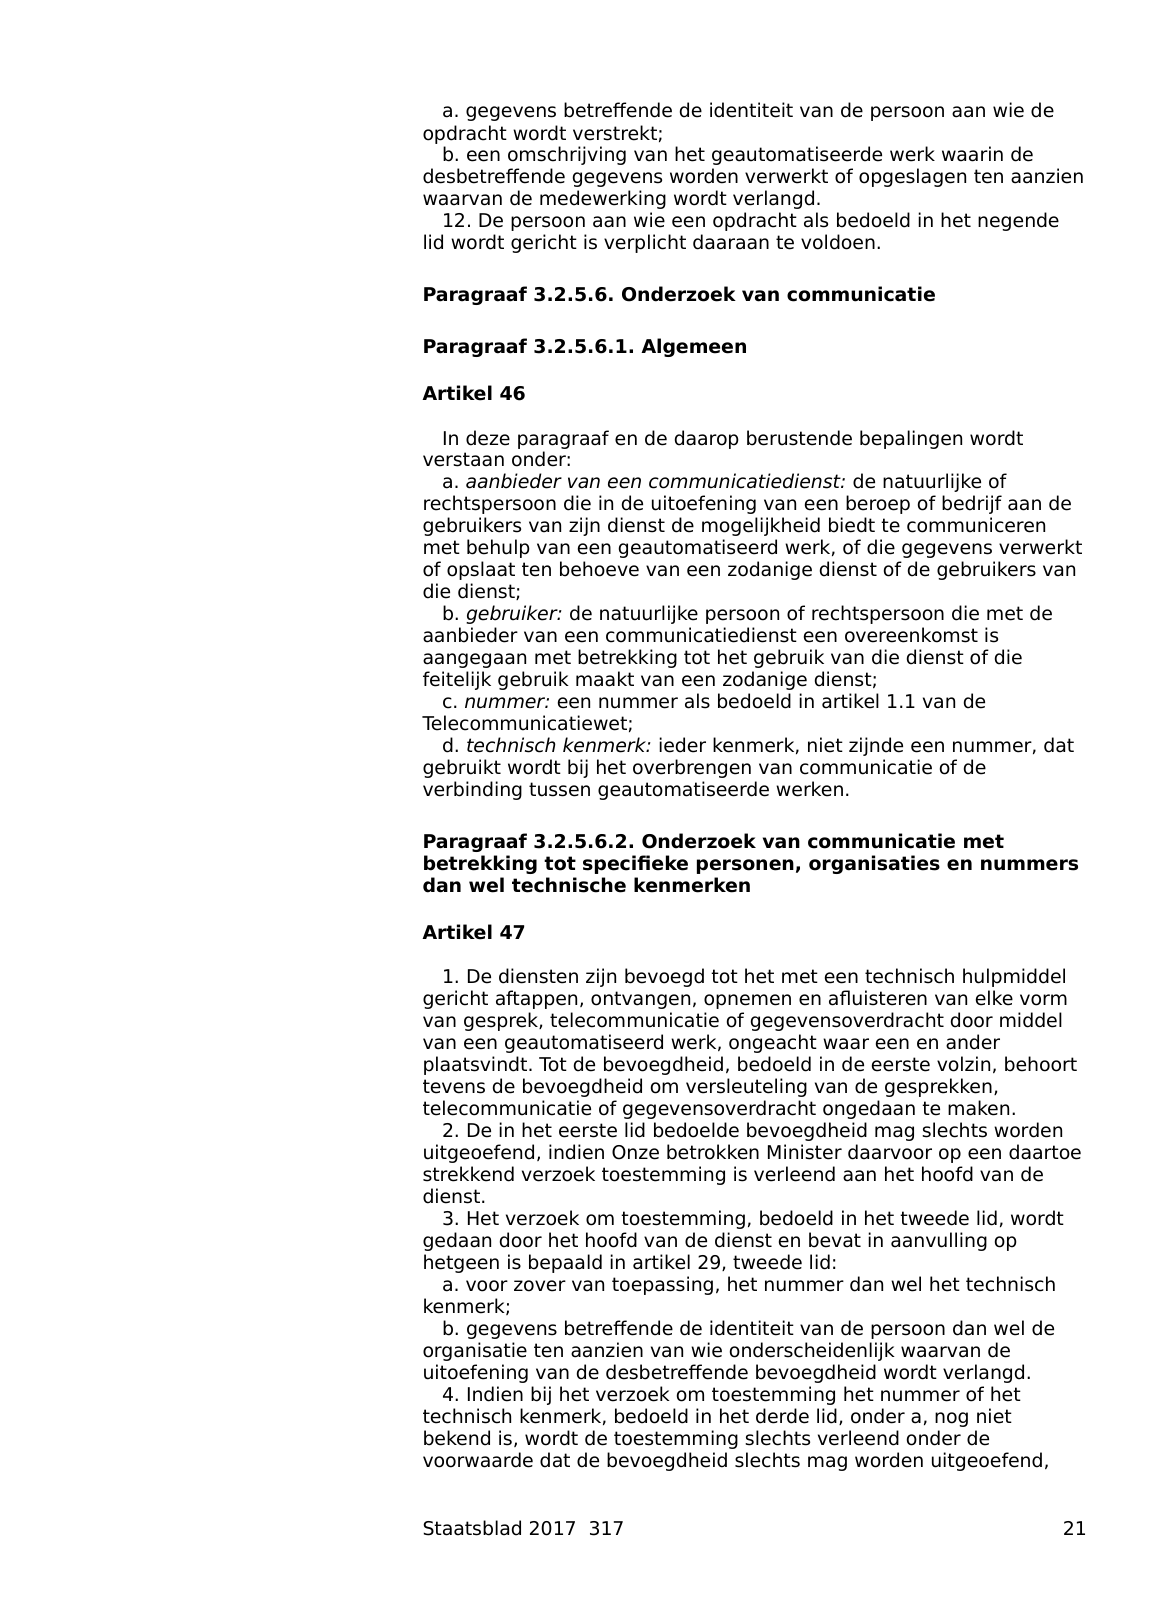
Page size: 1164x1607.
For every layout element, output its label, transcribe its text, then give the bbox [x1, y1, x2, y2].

text 12. De persoon aan wie een opdracht als bedoeld in het negende lid wordt gericht is verplicht daaraan te voldoen. [422, 210, 1087, 254]
text a. aanbieder van een communicatiedienst: de natuurlijke of rechtspersoon die in de uitoefening van een beroep of bedrijf aan de gebruikers van zijn dienst de mogelijkheid biedt te communiceren met behulp van een geautomatiseerd werk, of die gegevens verwerkt of opslaat ten behoeve van een zodanige dienst of de gebruikers van die dienst; [422, 471, 1087, 603]
text In deze paragraaf en de daarop berustende bepalingen wordt verstaan onder: [422, 427, 1087, 471]
text 3. Het verzoek om toestemming, bedoeld in het tweede lid, wordt gedaan door het hoofd van de dienst en bevat in aanvulling op hetgeen is bepaald in artikel 29, tweede lid: [422, 1208, 1087, 1274]
text 1. De diensten zijn bevoegd tot het met een technisch hulpmiddel gericht aftappen, ontvangen, opnemen en afluisteren van elke vorm van gesprek, telecommunicatie of gegevensoverdracht door middel van een geautomatiseerd werk, ongeacht waar een en ander plaatsvindt. Tot de bevoegdheid, bedoeld in de eerste volzin, behoort tevens de bevoegdheid om versleuteling van de gesprekken, telecommunicatie of gegevensoverdracht ongedaan te maken. [422, 966, 1087, 1120]
subtitle Paragraaf 3.2.5.6.1. Algemeen [422, 336, 1087, 358]
text a. gegevens betreffende de identiteit van de persoon aan wie de opdracht wordt verstrekt; [422, 100, 1087, 144]
text a. voor zover van toepassing, het nummer dan wel het technisch kenmerk; [422, 1274, 1087, 1318]
subtitle Paragraaf 3.2.5.6. Onderzoek van communicatie [422, 284, 1087, 306]
subtitle Artikel 46 [422, 383, 1087, 405]
text d. technisch kenmerk: ieder kenmerk, niet zijnde een nummer, dat gebruikt wordt bij het overbrengen van communicatie of de verbinding tussen geautomatiseerde werken. [422, 735, 1087, 801]
text b. gebruiker: de natuurlijke persoon of rechtspersoon die met de aanbieder van een communicatiedienst een overeenkomst is aangegaan met betrekking tot het gebruik van die dienst of die feitelijk gebruik maakt van een zodanige dienst; [422, 603, 1087, 691]
subtitle Paragraaf 3.2.5.6.2. Onderzoek van communicatie met betrekking tot specifieke personen, organisaties en nummers dan wel technische kenmerken [422, 831, 1087, 897]
text c. nummer: een nummer als bedoeld in artikel 1.1 van de Telecommunicatiewet; [422, 691, 1087, 735]
text b. gegevens betreffende de identiteit van de persoon dan wel de organisatie ten aanzien van wie onderscheidenlijk waarvan de uitoefening van de desbetreffende bevoegdheid wordt verlangd. [422, 1318, 1087, 1384]
subtitle Artikel 47 [422, 922, 1087, 944]
text 4. Indien bij het verzoek om toestemming het nummer of het technisch kenmerk, bedoeld in het derde lid, onder a, nog niet bekend is, wordt de toestemming slechts verleend onder de voorwaarde dat de bevoegdheid slechts mag worden uitgeoefend, [422, 1384, 1087, 1472]
text b. een omschrijving van het geautomatiseerde werk waarin de desbetreffende gegevens worden verwerkt of opgeslagen ten aanzien waarvan de medewerking wordt verlangd. [422, 144, 1087, 210]
text 2. De in het eerste lid bedoelde bevoegdheid mag slechts worden uitgeoefend, indien Onze betrokken Minister daarvoor op een daartoe strekkend verzoek toestemming is verleend aan het hoofd van de dienst. [422, 1120, 1087, 1208]
